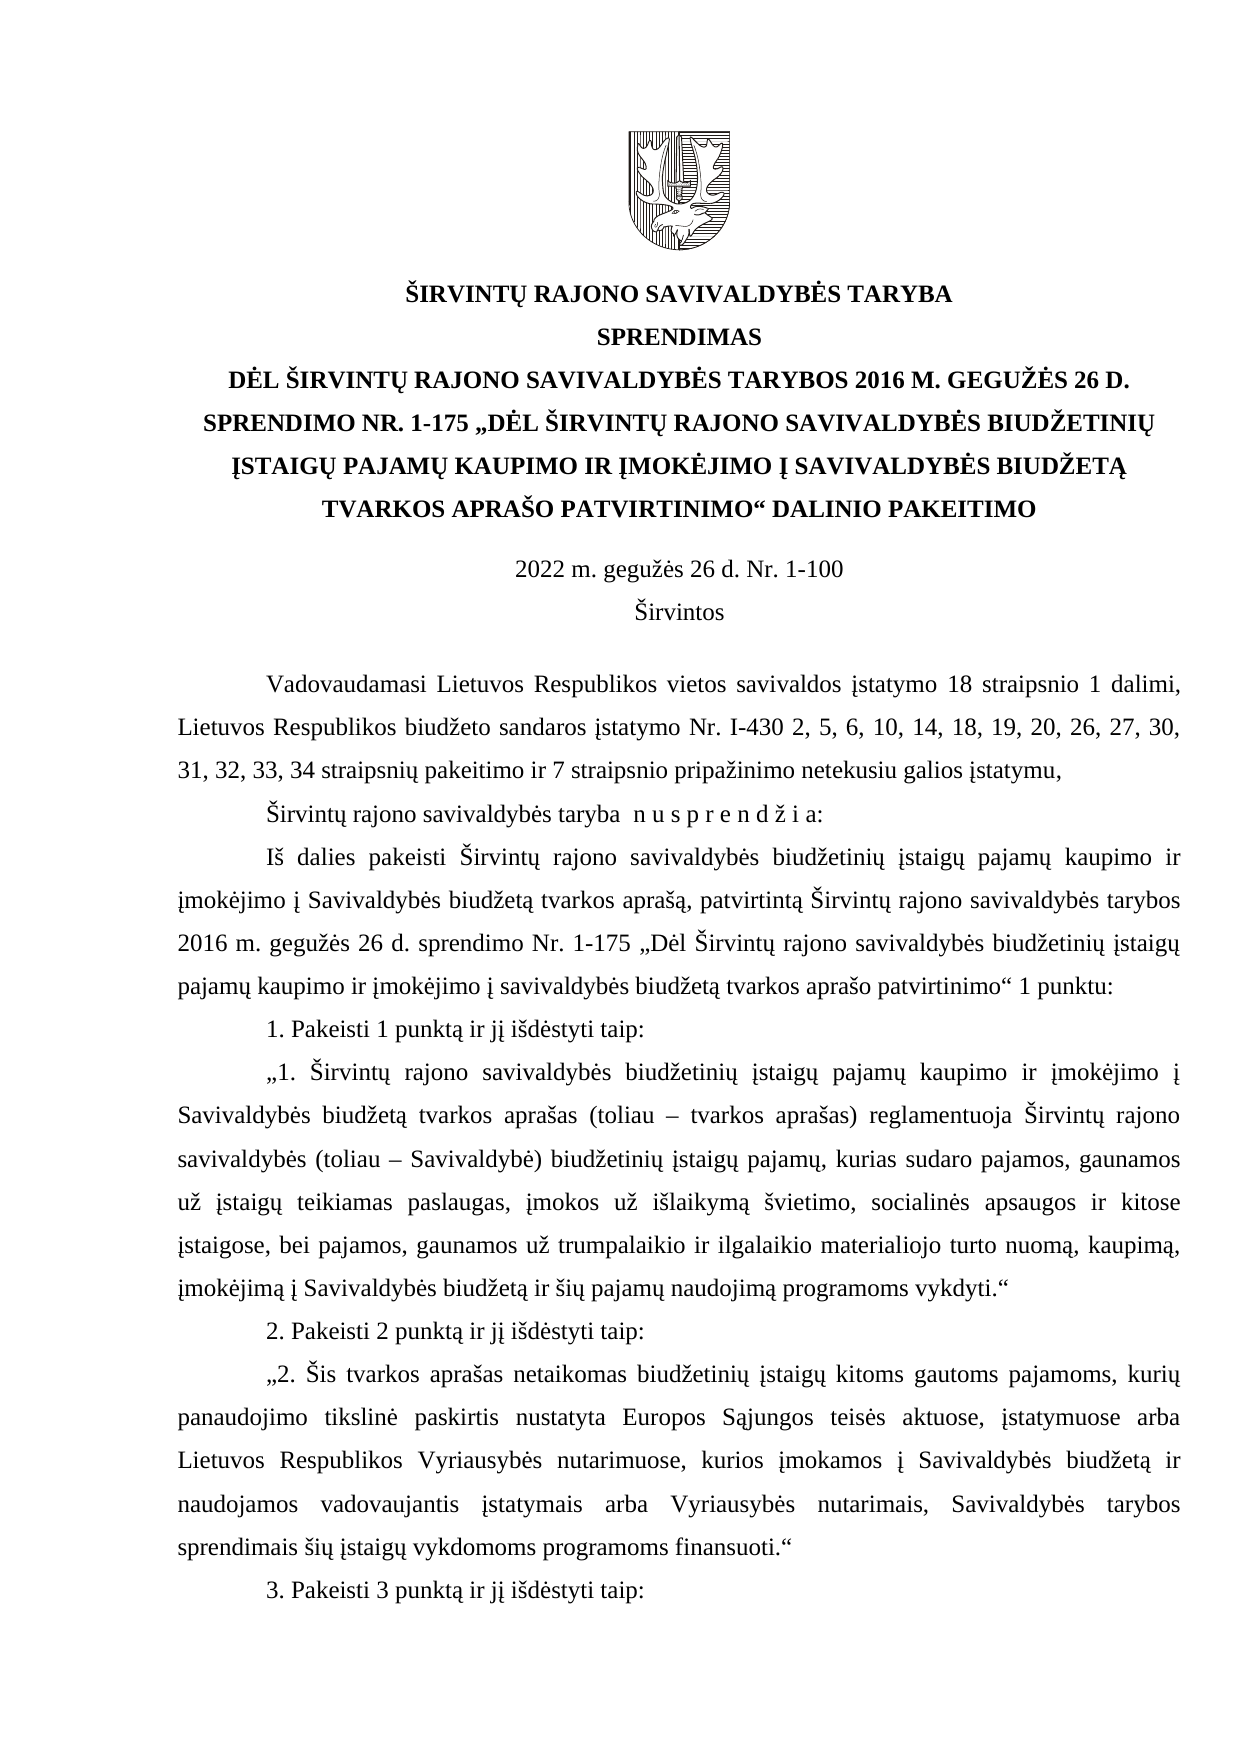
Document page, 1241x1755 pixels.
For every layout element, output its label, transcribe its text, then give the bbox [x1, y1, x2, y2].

text DĖL ŠIRVINTŲ RAJONO SAVIVALDYBĖS TARYBOS 2016 M. GEGUŽĖS 26 D. SPRENDIMO NR. 1-175 „DĖL ŠIRVINTŲ RAJONO SAVIVALDYBĖS BIUDŽETINIŲ ĮSTAIGŲ PAJAMŲ KAUPIMO IR ĮMOKĖJIMO Į SAVIVALDYBĖS BIUDŽETĄ TVARKOS APRAŠO PATVIRTINIMO“ DALINIO PAKEITIMO [177, 365, 1181, 523]
text Vadovaudamasi Lietuvos Respublikos vietos savivaldos įstatymo 18 straipsnio 1 dalimi, Lietuvos Respublikos biudžeto sandaros įstatymo Nr. I-430 2, 5, 6, 10, 14, 18, 19, 20, 26, 27, 30, 31, 32, 33, 34 straipsnių pakeitimo ir 7 straipsnio pripažinimo netekusiu galios įstatymu, [177, 669, 1181, 784]
text ŠIRVINTŲ RAJONO SAVIVALDYBĖS TARYBA [177, 279, 1181, 308]
text 2022 m. gegužės 26 d. Nr. 1-100 [177, 554, 1181, 583]
text 1. Pakeisti 1 punktą ir jį išdėstyti taip: [177, 1014, 1181, 1043]
text „1. Širvintų rajono savivaldybės biudžetinių įstaigų pajamų kaupimo ir įmokėjimo į Savivaldybės biudžetą tvarkos aprašas (toliau – tvarkos aprašas) reglamentuoja Širvintų rajono savivaldybės (toliau – Savivaldybė) biudžetinių įstaigų pajamų, kurias sudaro pajamos, gaunamos už įstaigų teikiamas paslaugas, įmokos už išlaikymą švietimo, socialinės apsaugos ir kitose įstaigose, bei pajamos, gaunamos už trumpalaikio ir ilgalaikio materialiojo turto nuomą, kaupimą, įmokėjimą į Savivaldybės biudžetą ir šių pajamų naudojimą programoms vykdyti.“ [177, 1057, 1181, 1302]
text „2. Šis tvarkos aprašas netaikomas biudžetinių įstaigų kitoms gautoms pajamoms, kurių panaudojimo tikslinė paskirtis nustatyta Europos Sąjungos teisės aktuose, įstatymuose arba Lietuvos Respublikos Vyriausybės nutarimuose, kurios įmokamos į Savivaldybės biudžetą ir naudojamos vadovaujantis įstatymais arba Vyriausybės nutarimais, Savivaldybės tarybos sprendimais šių įstaigų vykdomoms programoms finansuoti.“ [177, 1359, 1181, 1561]
text Širvintos [177, 597, 1181, 626]
text 3. Pakeisti 3 punktą ir jį išdėstyti taip: [177, 1575, 1181, 1604]
text SPRENDIMAS [177, 322, 1181, 351]
text Iš dalies pakeisti Širvintų rajono savivaldybės biudžetinių įstaigų pajamų kaupimo ir įmokėjimo į Savivaldybės biudžetą tvarkos aprašą, patvirtintą Širvintų rajono savivaldybės tarybos 2016 m. gegužės 26 d. sprendimo Nr. 1-175 „Dėl Širvintų rajono savivaldybės biudžetinių įstaigų pajamų kaupimo ir įmokėjimo į savivaldybės biudžetą tvarkos aprašo patvirtinimo“ 1 punktu: [177, 842, 1181, 1000]
text 2. Pakeisti 2 punktą ir jį išdėstyti taip: [177, 1316, 1181, 1345]
text Širvintų rajono savivaldybės taryba nusprendžia: [177, 799, 1181, 827]
